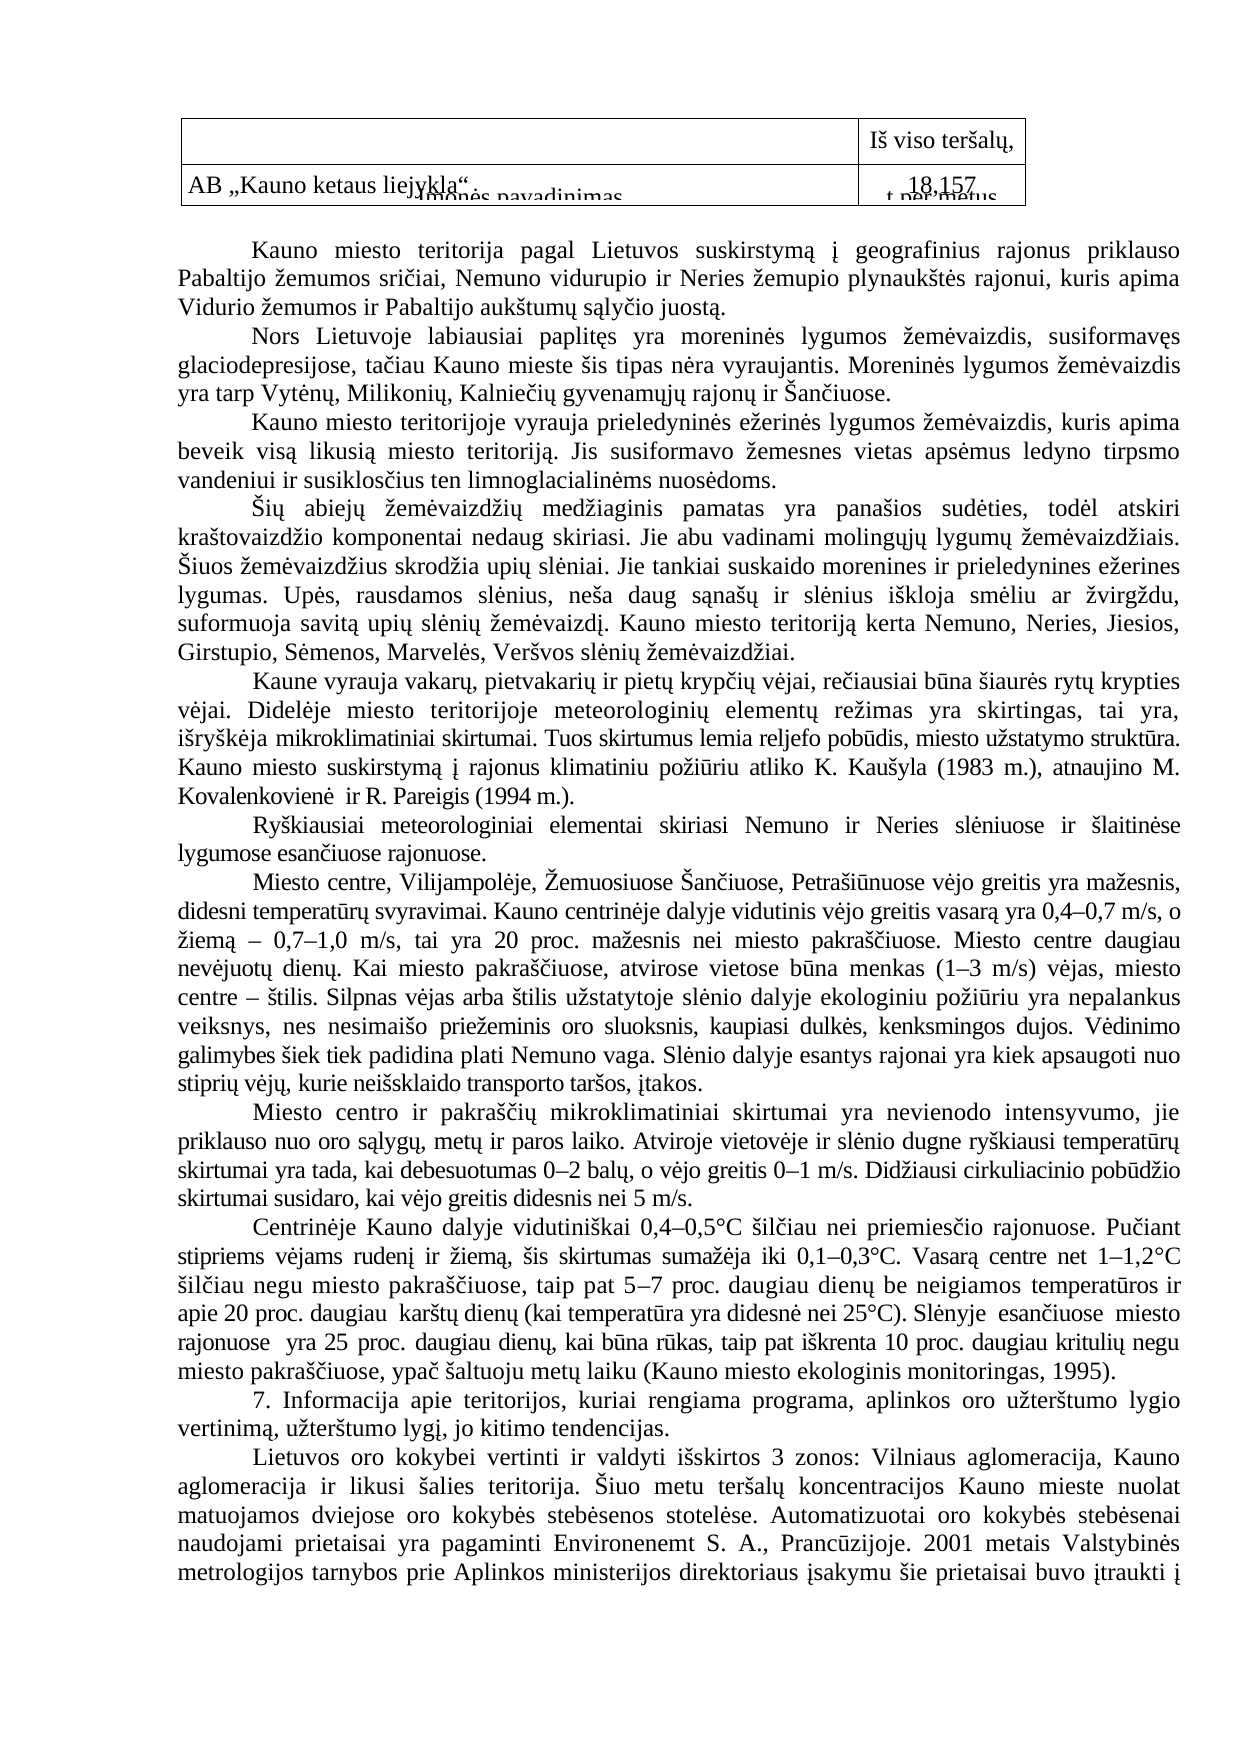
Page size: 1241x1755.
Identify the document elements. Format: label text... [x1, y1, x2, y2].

table_cell AB „Kauno ketaus liejykla“ [182, 165, 858, 205]
text Kauno miesto teritorijoje vyrauja prieledyninės ežerinės lygumos žemėvaizdis, kuris apima beveik visą likusią miesto teritoriją. Jis susiformavo žemesnes vietas apsėmus ledyno tirpsmo vandeniui ir susiklosčius ten limnoglacialinėms nuosėdoms. [177, 407, 1181, 493]
text Kaune vyrauja vakarų, pietvakarių ir pietų krypčių vėjai, rečiausiai būna šiaurės rytų krypties vėjai. Didelėje miesto teritorijoje meteorologinių elementų režimas yra skirtingas, tai yra, išryškėja mikroklimatiniai skirtumai. Tuos skirtumus lemia reljefo pobūdis, miesto užstatymo struktūra. Kauno miesto suskirstymą į rajonus klimatiniu požiūriu atliko K. Kaušyla (1983 m.), atnaujino M. Kovalenkovienė ir R. Pareigis (1994 m.). [177, 666, 1181, 810]
text Šių abiejų žemėvaizdžių medžiaginis pamatas yra panašios sudėties, todėl atskiri kraštovaizdžio komponentai nedaug skiriasi. Jie abu vadinami molingųjų lygumų žemėvaizdžiais. Šiuos žemėvaizdžius skrodžia upių slėniai. Jie tankiai suskaido morenines ir prieledynines ežerines lygumas. Upės, rausdamos slėnius, neša daug sąnašų ir slėnius iškloja smėliu ar žvirgždu, suformuoja savitą upių slėnių žemėvaizdį. Kauno miesto teritoriją kerta Nemuno, Neries, Jiesios, Girstupio, Sėmenos, Marvelės, Veršvos slėnių žemėvaizdžiai. [177, 493, 1181, 666]
text Miesto centre, Vilijampolėje, Žemuosiuose Šančiuose, Petrašiūnuose vėjo greitis yra mažesnis, didesni temperatūrų svyravimai. Kauno centrinėje dalyje vidutinis vėjo greitis vasarą yra 0,4–0,7 m/s, o žiemą – 0,7–1,0 m/s, tai yra 20 proc. mažesnis nei miesto pakraščiuose. Miesto centre daugiau nevėjuotų dienų. Kai miesto pakraščiuose, atvirose vietose būna menkas (1–3 m/s) vėjas, miesto centre – štilis. Silpnas vėjas arba štilis užstatytoje slėnio dalyje ekologiniu požiūriu yra nepalankus veiksnys, nes nesimaišo priežeminis oro sluoksnis, kaupiasi dulkės, kenksmingos dujos. Vėdinimo galimybes šiek tiek padidina plati Nemuno vaga. Slėnio dalyje esantys rajonai yra kiek apsaugoti nuo stiprių vėjų, kurie neišsklaido transporto taršos, įtakos. [177, 867, 1181, 1097]
table_header [182, 119, 858, 164]
text Kauno miesto teritorija pagal Lietuvos suskirstymą į geografinius rajonus priklauso Pabaltijo žemumos sričiai, Nemuno vidurupio ir Neries žemupio plynaukštės rajonui, kuris apima Vidurio žemumos ir Pabaltijo aukštumų sąlyčio juostą. [177, 235, 1181, 321]
text Centrinėje Kauno dalyje vidutiniškai 0,4–0,5°C šilčiau nei priemiesčio rajonuose. Pučiant stipriems vėjams rudenį ir žiemą, šis skirtumas sumažėja iki 0,1–0,3°C. Vasarą centre net 1–1,2°C šilčiau negu miesto pakraščiuose, taip pat 5–7 proc. daugiau dienų be neigiamos temperatūros ir apie 20 proc. daugiau karštų dienų (kai temperatūra yra didesnė nei 25°C). Slėnyje esančiuose miesto rajonuose yra 25 proc. daugiau dienų, kai būna rūkas, taip pat iškrenta 10 proc. daugiau kritulių negu miesto pakraščiuose, ypač šaltuoju metų laiku (Kauno miesto ekologinis monitoringas, 1995). [177, 1212, 1181, 1385]
text 7. Informacija apie teritorijos, kuriai rengiama programa, aplinkos oro užterštumo lygio vertinimą, užterštumo lygį, jo kitimo tendencijas. [177, 1385, 1181, 1442]
text Miesto centro ir pakraščių mikroklimatiniai skirtumai yra nevienodo intensyvumo, jie priklauso nuo oro sąlygų, metų ir paros laiko. Atviroje vietovėje ir slėnio dugne ryškiausi temperatūrų skirtumai yra tada, kai debesuotumas 0–2 balų, o vėjo greitis 0–1 m/s. Didžiausi cirkuliacinio pobūdžio skirtumai susidaro, kai vėjo greitis didesnis nei 5 m/s. [177, 1097, 1181, 1212]
table_cell 18,157 [859, 165, 1025, 205]
text Nors Lietuvoje labiausiai paplitęs yra moreninės lygumos žemėvaizdis, susiformavęs glaciodepresijose, tačiau Kauno mieste šis tipas nėra vyraujantis. Moreninės lygumos žemėvaizdis yra tarp Vytėnų, Milikonių, Kalniečių gyvenamųjų rajonų ir Šančiuose. [177, 321, 1181, 407]
table_header Iš viso teršalų, t per metus (2009 m.) [859, 119, 1025, 164]
text Lietuvos oro kokybei vertinti ir valdyti išskirtos 3 zonos: Vilniaus aglomeracija, Kauno aglomeracija ir likusi šalies teritorija. Šiuo metu teršalų koncentracijos Kauno mieste nuolat matuojamos dviejose oro kokybės stebėsenos stotelėse. Automatizuotai oro kokybės stebėsenai naudojami prietaisai yra pagaminti Environenemt S. A., Prancūzijoje. 2001 metais Valstybinės metrologijos tarnybos prie Aplinkos ministerijos direktoriaus įsakymu šie prietaisai buvo įtraukti į [177, 1442, 1181, 1586]
text Ryškiausiai meteorologiniai elementai skiriasi Nemuno ir Neries slėniuose ir šlaitinėse lygumose esančiuose rajonuose. [177, 810, 1181, 867]
